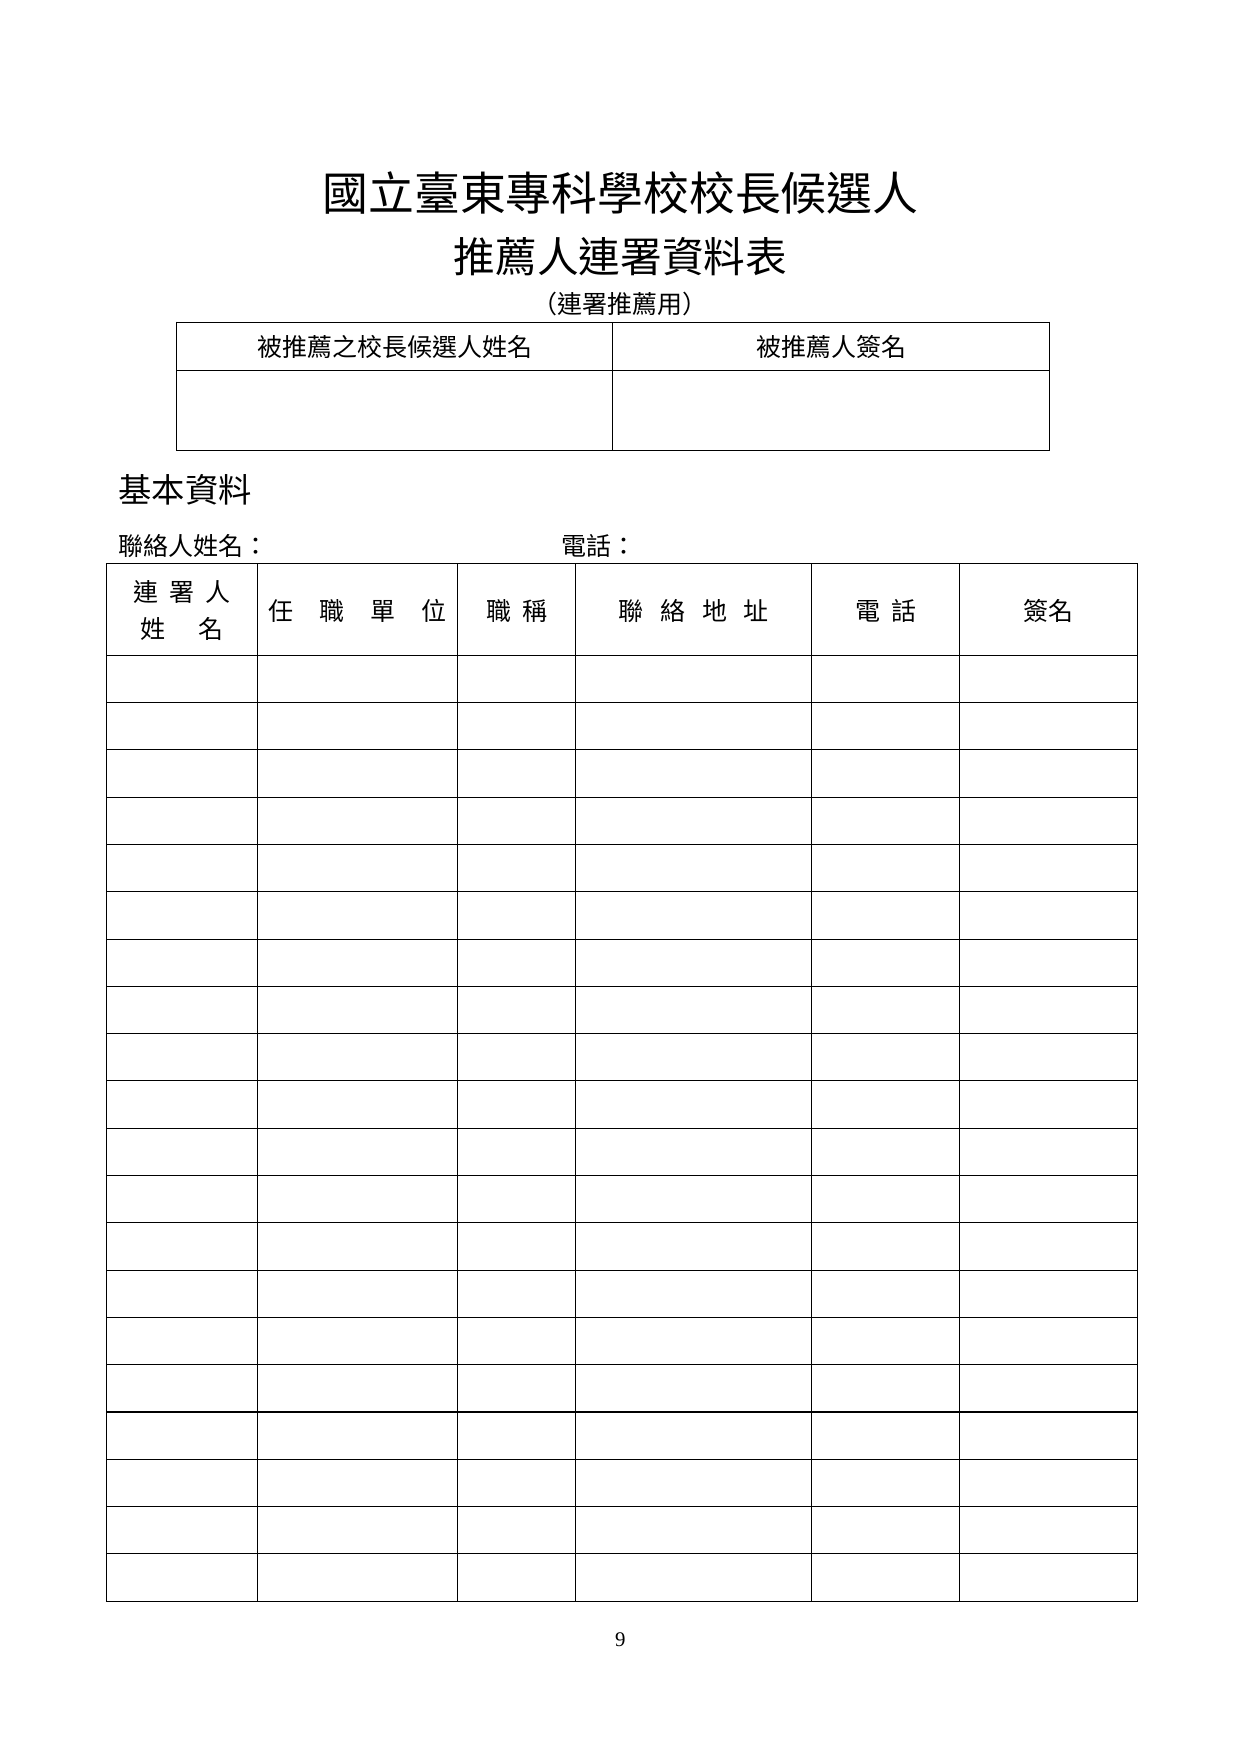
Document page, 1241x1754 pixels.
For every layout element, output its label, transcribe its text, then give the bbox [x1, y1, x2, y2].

table_cell [576, 1176, 811, 1222]
table_cell [107, 1413, 257, 1459]
table_cell [107, 1081, 257, 1128]
table_cell [812, 1223, 959, 1269]
table_cell [458, 1460, 575, 1506]
table_cell [258, 1176, 457, 1222]
table_cell [812, 798, 959, 844]
table_cell [458, 1081, 575, 1128]
table_header 聯 絡 地 址 [576, 564, 811, 655]
table_cell [812, 1034, 959, 1080]
table_cell [812, 845, 959, 891]
table_cell [107, 1460, 257, 1506]
table_cell [107, 845, 257, 891]
text （連署推薦用） [118, 284, 1122, 322]
table_cell [812, 1176, 959, 1222]
table_cell [576, 1460, 811, 1506]
table_cell [258, 1460, 457, 1506]
table_cell [960, 1176, 1137, 1222]
table_cell [107, 1176, 257, 1222]
table_header 職 稱 [458, 564, 575, 655]
table_cell [960, 703, 1137, 749]
table_cell [258, 1271, 457, 1317]
table_cell [258, 1081, 457, 1128]
table_cell [576, 798, 811, 844]
table_cell [458, 1507, 575, 1553]
table_cell [812, 656, 959, 702]
table_cell [960, 1081, 1137, 1128]
text 國立臺東專科學校校長候選人 [118, 157, 1122, 224]
table_header 連 署 人 姓 名 [107, 564, 257, 655]
table_cell [458, 1413, 575, 1459]
table_cell [458, 1176, 575, 1222]
table_cell [258, 987, 457, 1033]
table_cell [576, 1507, 811, 1553]
table_cell [812, 750, 959, 797]
table_cell [576, 1271, 811, 1317]
table_cell [107, 1365, 257, 1411]
table_cell [107, 1507, 257, 1553]
table_cell [107, 1034, 257, 1080]
table_cell [107, 750, 257, 797]
table_cell [960, 1129, 1137, 1175]
text 聯絡人姓名： 電話： [118, 526, 1122, 563]
table_cell [960, 1365, 1137, 1411]
table_cell [576, 656, 811, 702]
table_cell [960, 1554, 1137, 1601]
table_cell [258, 1034, 457, 1080]
table_cell [458, 703, 575, 749]
table_cell [960, 1460, 1137, 1506]
table_cell [812, 1318, 959, 1364]
table_cell [258, 1223, 457, 1269]
table_cell [107, 940, 257, 986]
table_cell [576, 940, 811, 986]
table_cell [576, 1223, 811, 1269]
table_cell [107, 703, 257, 749]
table_cell [812, 703, 959, 749]
table_cell [576, 1081, 811, 1128]
table_cell [107, 1554, 257, 1601]
table_cell [960, 1318, 1137, 1364]
table_cell [576, 892, 811, 938]
table_cell [458, 845, 575, 891]
table_cell [458, 798, 575, 844]
table_cell [576, 1129, 811, 1175]
table_cell [107, 1223, 257, 1269]
table_cell [458, 1223, 575, 1269]
table_cell [576, 845, 811, 891]
table_cell [812, 940, 959, 986]
table_cell [258, 1507, 457, 1553]
table_cell [960, 845, 1137, 891]
table_cell [812, 892, 959, 938]
table_cell [960, 656, 1137, 702]
table_cell [960, 1271, 1137, 1317]
table_cell [258, 750, 457, 797]
table_header 被推薦人簽名 [613, 323, 1049, 369]
table_cell [812, 1271, 959, 1317]
table_cell [576, 1318, 811, 1364]
table_cell [812, 1129, 959, 1175]
table_cell [107, 656, 257, 702]
table_cell [107, 1318, 257, 1364]
table_cell [960, 750, 1137, 797]
table_cell [258, 703, 457, 749]
table_cell [258, 1365, 457, 1411]
table_cell [458, 1318, 575, 1364]
text 基本資料 [118, 451, 1122, 526]
table_cell [107, 1271, 257, 1317]
table_cell [576, 1365, 811, 1411]
table_cell [458, 892, 575, 938]
table_cell [258, 1318, 457, 1364]
table_cell [458, 940, 575, 986]
table_cell [458, 987, 575, 1033]
table_cell [107, 1129, 257, 1175]
table_cell [812, 1460, 959, 1506]
table_cell [812, 1365, 959, 1411]
text 推薦人連署資料表 [118, 224, 1122, 284]
table_cell [576, 1413, 811, 1459]
table_cell [258, 1129, 457, 1175]
table_cell [576, 1034, 811, 1080]
table_cell [960, 1223, 1137, 1269]
table_cell [458, 1034, 575, 1080]
table_cell [812, 987, 959, 1033]
table_cell [458, 750, 575, 797]
table_header 被推薦之校長候選人姓名 [177, 323, 612, 369]
table_header 電 話 [812, 564, 959, 655]
table_cell [458, 1271, 575, 1317]
table_cell [812, 1413, 959, 1459]
table_cell [458, 1365, 575, 1411]
table_cell [960, 940, 1137, 986]
table_cell [960, 1507, 1137, 1553]
table_cell [960, 1413, 1137, 1459]
table_cell [812, 1081, 959, 1128]
table_cell [107, 987, 257, 1033]
table_cell [258, 845, 457, 891]
table_cell [458, 1129, 575, 1175]
table_cell [458, 1554, 575, 1601]
table_cell [960, 987, 1137, 1033]
table_cell [177, 371, 612, 449]
table_cell [960, 892, 1137, 938]
table_cell [258, 1554, 457, 1601]
table_cell [458, 656, 575, 702]
table_cell [613, 371, 1049, 449]
table_cell [576, 703, 811, 749]
table_cell [258, 940, 457, 986]
table_cell [576, 1554, 811, 1601]
table_cell [812, 1554, 959, 1601]
table_cell [258, 892, 457, 938]
table_cell [960, 1034, 1137, 1080]
table_cell [258, 798, 457, 844]
table_cell [258, 1413, 457, 1459]
table_cell [576, 750, 811, 797]
table_cell [258, 656, 457, 702]
table_header 任職單位 [258, 564, 457, 655]
table_cell [960, 798, 1137, 844]
table_cell [576, 987, 811, 1033]
table_cell [812, 1507, 959, 1553]
table_header 簽名 [960, 564, 1137, 655]
table_cell [107, 798, 257, 844]
table_cell [107, 892, 257, 938]
